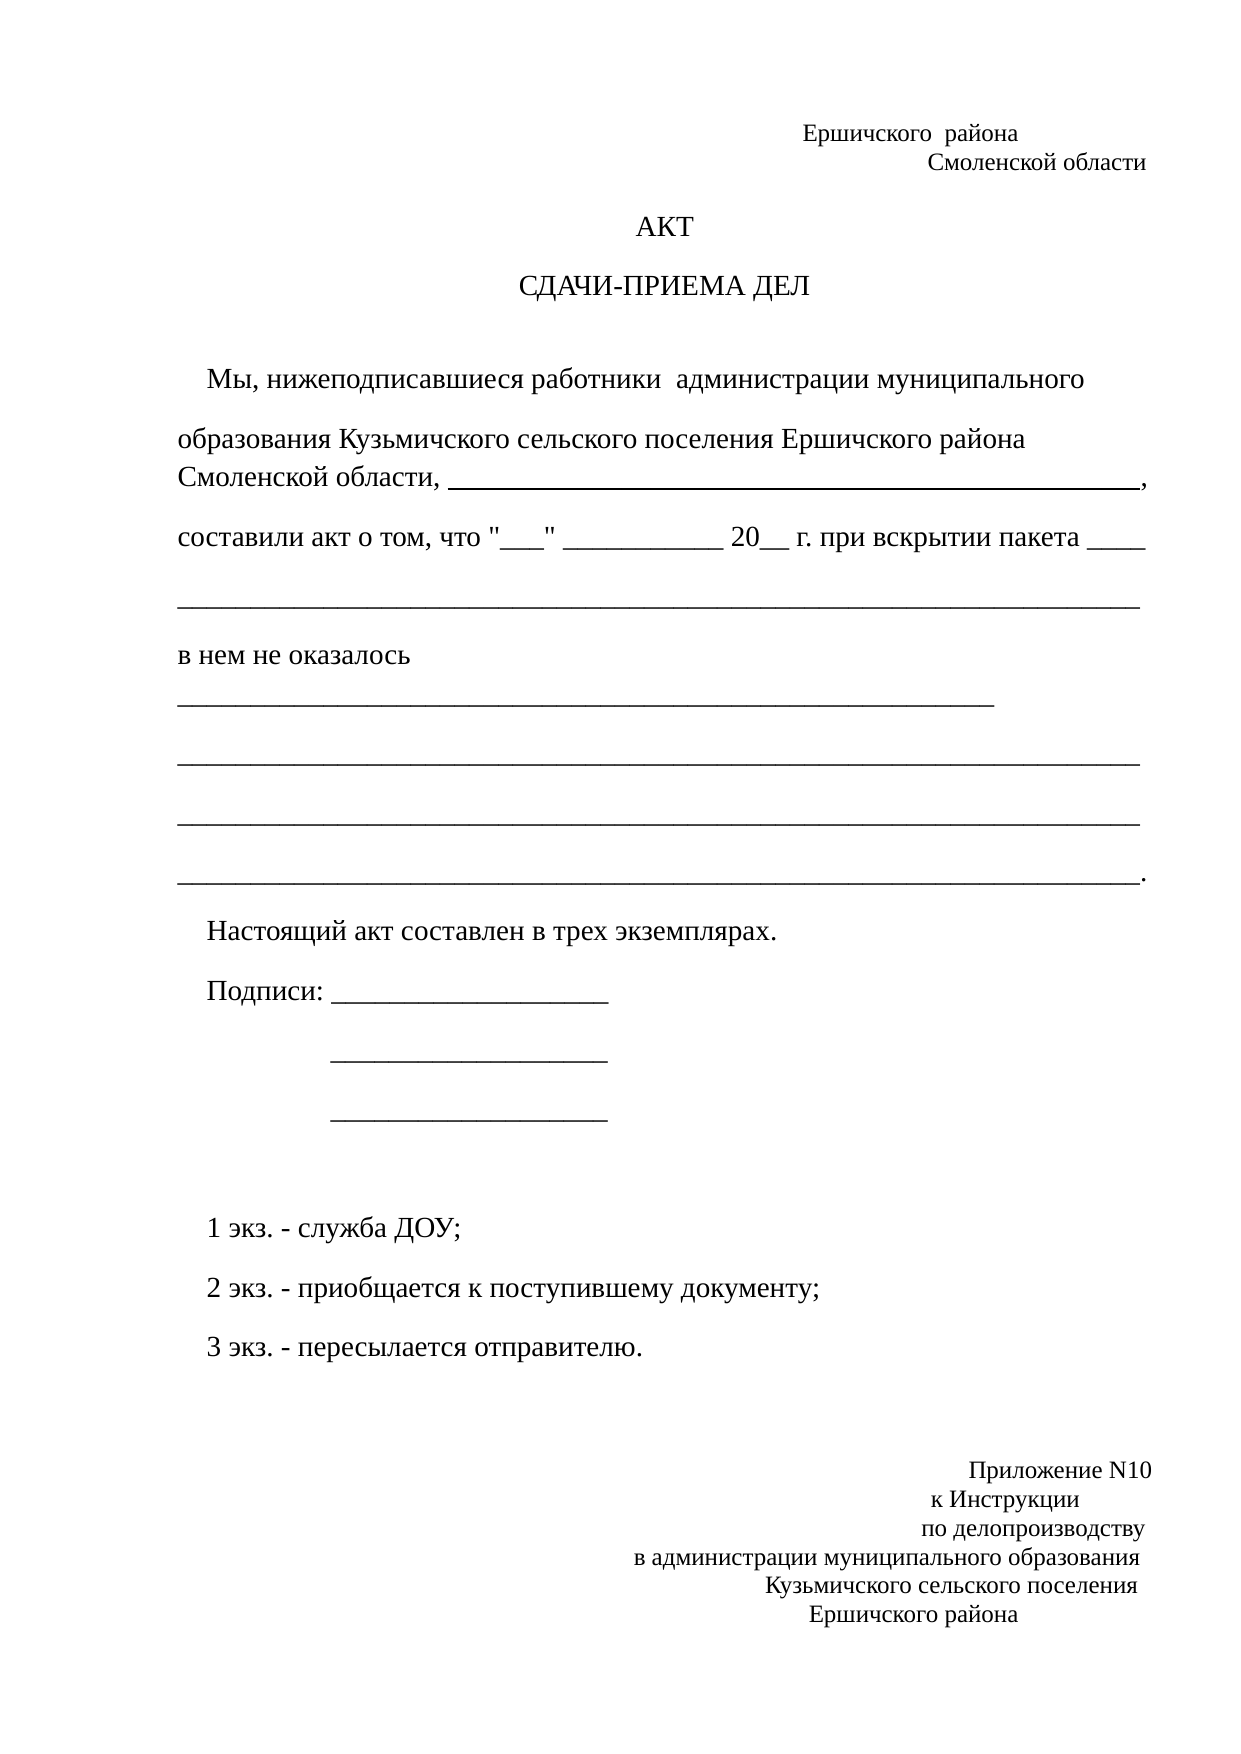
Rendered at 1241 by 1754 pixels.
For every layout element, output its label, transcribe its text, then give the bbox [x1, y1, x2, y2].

text __________________________________________________________________ [177, 578, 1152, 612]
text Настоящий акт составлен в трех экземплярах. [177, 913, 1152, 947]
text __________________________________________________________________ [177, 795, 1152, 828]
text 1 экз. - служба ДОУ; [177, 1210, 1152, 1244]
text __________________________________________________________________. [177, 854, 1152, 888]
text Мы, нижеподписавшиеся работники администрации муниципального [177, 361, 1152, 395]
text образования Кузьмичского сельского поселения Ершичского района Смоленской области, , [177, 421, 1152, 493]
text Смоленской области [177, 147, 1152, 176]
text в администрации муниципального образования [177, 1542, 1152, 1571]
text 2 экз. - приобщается к поступившему документу; [177, 1270, 1152, 1303]
text Подписи: ___________________ [177, 973, 1152, 1006]
text __________________________________________________________________ [177, 735, 1152, 769]
title СДАЧИ-ПРИЕМА ДЕЛ [177, 268, 1152, 302]
title АКТ [177, 209, 1152, 243]
text Ершичского района [177, 118, 1152, 147]
text ___________________ [177, 1032, 1152, 1066]
text ___________________ [177, 1092, 1152, 1125]
text 3 экз. - пересылается отправителю. [177, 1329, 1152, 1363]
text к Инструкции [177, 1484, 1152, 1513]
text по делопроизводству [177, 1513, 1152, 1542]
text Ершичского района [177, 1599, 1152, 1628]
text составили акт о том, что "___" ___________ 20__ г. при вскрытии пакета ____ [177, 519, 1152, 552]
text в нем не оказалось ________________________________________________________ [177, 637, 1152, 709]
text Приложение N10 [177, 1456, 1152, 1484]
text Кузьмичского сельского поселения [177, 1571, 1152, 1599]
